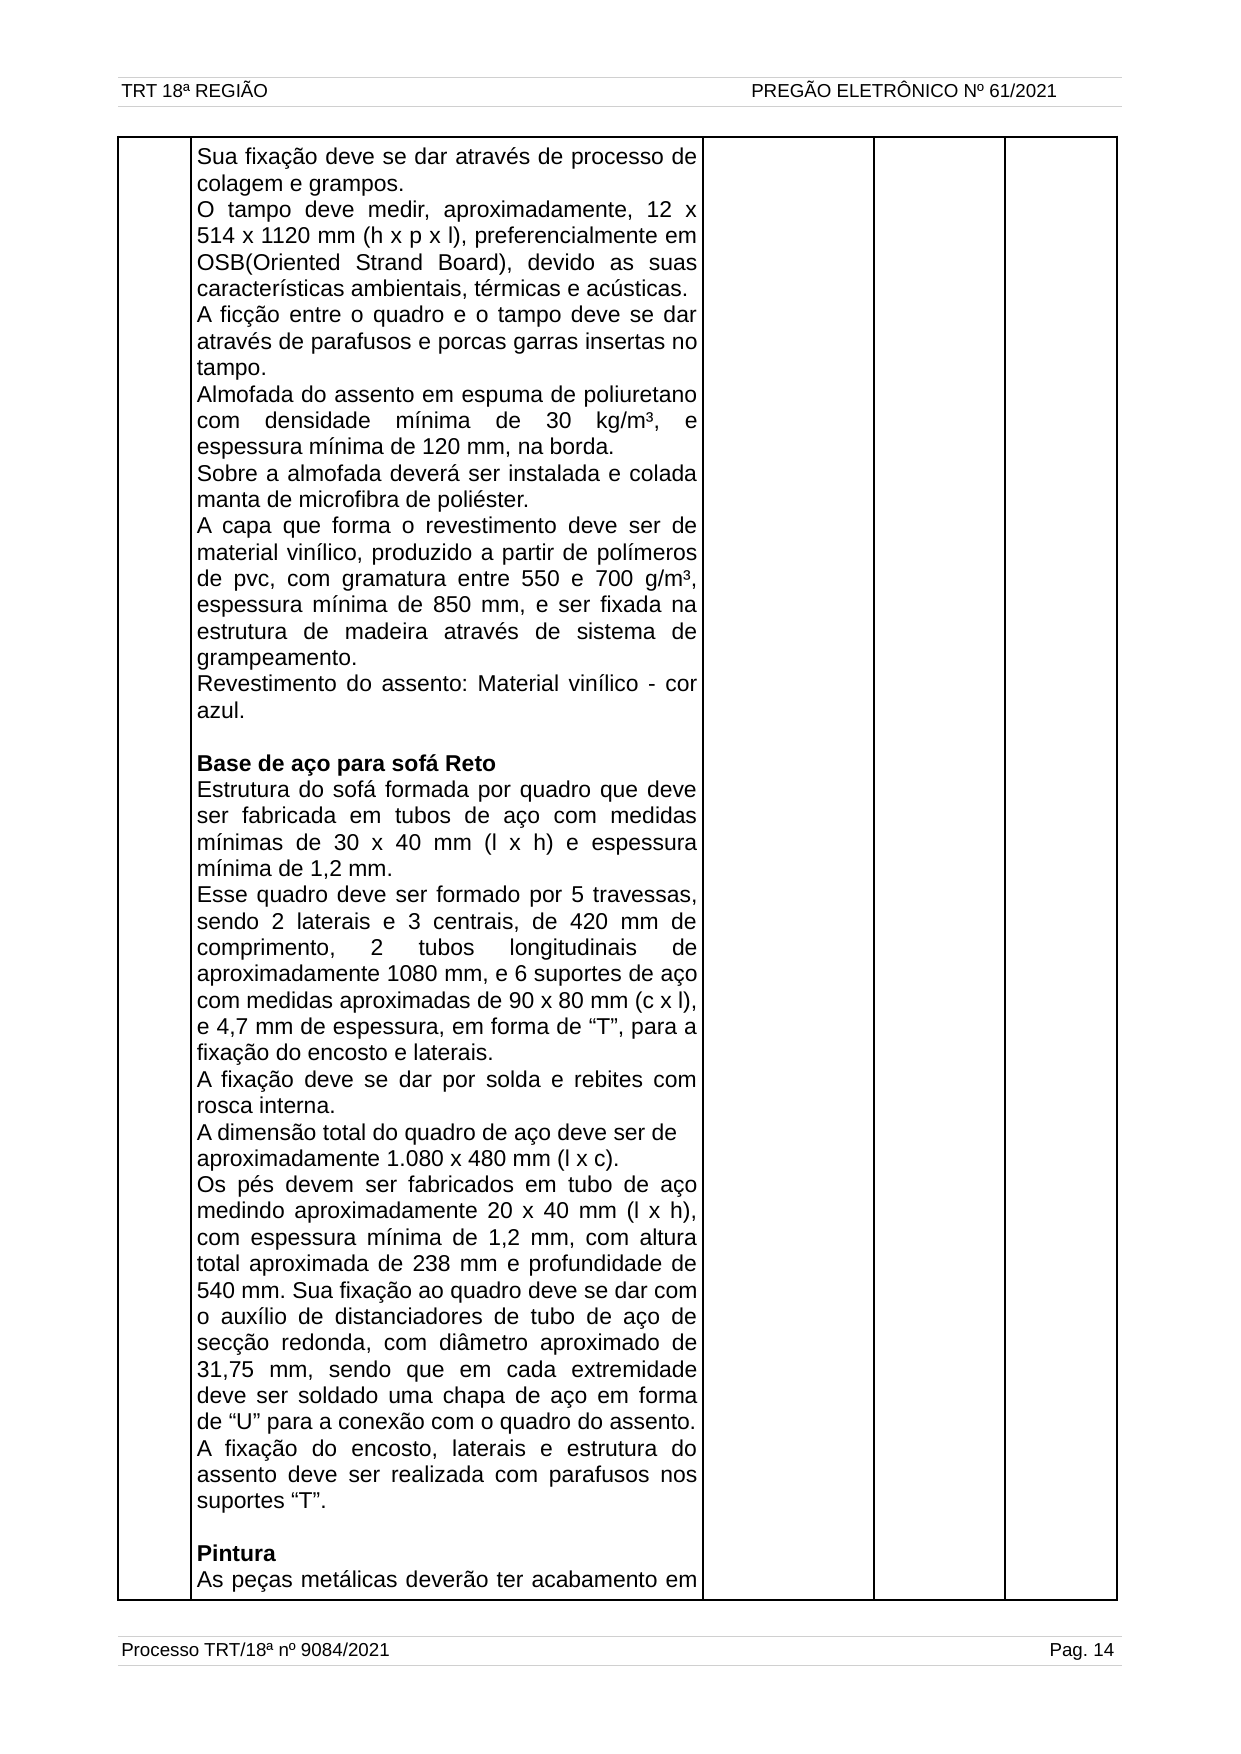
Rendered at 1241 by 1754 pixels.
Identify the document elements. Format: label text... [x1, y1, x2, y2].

table_cell [875, 138, 1004, 1598]
table_cell [704, 138, 873, 1598]
table_cell [1006, 138, 1116, 1598]
table_cell [119, 138, 190, 1598]
table_cell Sua fixação deve se dar através de processo de colagem e grampos. O tampo deve medir, aproximadamente, 12 x 514 x 1120 mm (h x p x l), preferencialmente em OSB(Oriented Strand Board), devido as suas características ambientais, térmicas e acústicas. A ficção entre o quadro e o tampo deve se dar através de parafusos e porcas garras insertas no tampo. Almofada do assento em espuma de poliuretano com densidade mínima de 30 kg/m³, e espessura mínima de 120 mm, na borda. Sobre a almofada deverá ser instalada e colada manta de microfibra de poliéster. A capa que forma o revestimento deve ser de material vinílico, produzido a partir de polímeros de pvc, com gramatura entre 550 e 700 g/m³, espessura mínima de 850 mm, e ser fixada na estrutura de madeira através de sistema de grampeamento. Revestimento do assento: Material vinílico - cor azul. Base de aço para sofá Reto Estrutura do sofá formada por quadro que deve ser fabricada em tubos de aço com medidas mínimas de 30 x 40 mm (l x h) e espessura mínima de 1,2 mm. Esse quadro deve ser formado por 5 travessas, sendo 2 laterais e 3 centrais, de 420 mm de comprimento, 2 tubos longitudinais de aproximadamente 1080 mm, e 6 suportes de aço com medidas aproximadas de 90 x 80 mm (c x l), e 4,7 mm de espessura, em forma de “T”, para a fixação do encosto e laterais. A fixação deve se dar por solda e rebites com rosca interna. A dimensão total do quadro de aço deve ser de aproximadamente 1.080 x 480 mm (l x c). Os pés devem ser fabricados em tubo de aço medindo aproximadamente 20 x 40 mm (l x h), com espessura mínima de 1,2 mm, com altura total aproximada de 238 mm e profundidade de 540 mm. Sua fixação ao quadro deve se dar com o auxílio de distanciadores de tubo de aço de secção redonda, com diâmetro aproximado de 31,75 mm, sendo que em cada extremidade deve ser soldado uma chapa de aço em forma de “U” para a conexão com o quadro do assento. A fixação do encosto, laterais e estrutura do assento deve ser realizada com parafusos nos suportes “T”. Pintura As peças metálicas deverão ter acabamento em [192, 138, 702, 1598]
